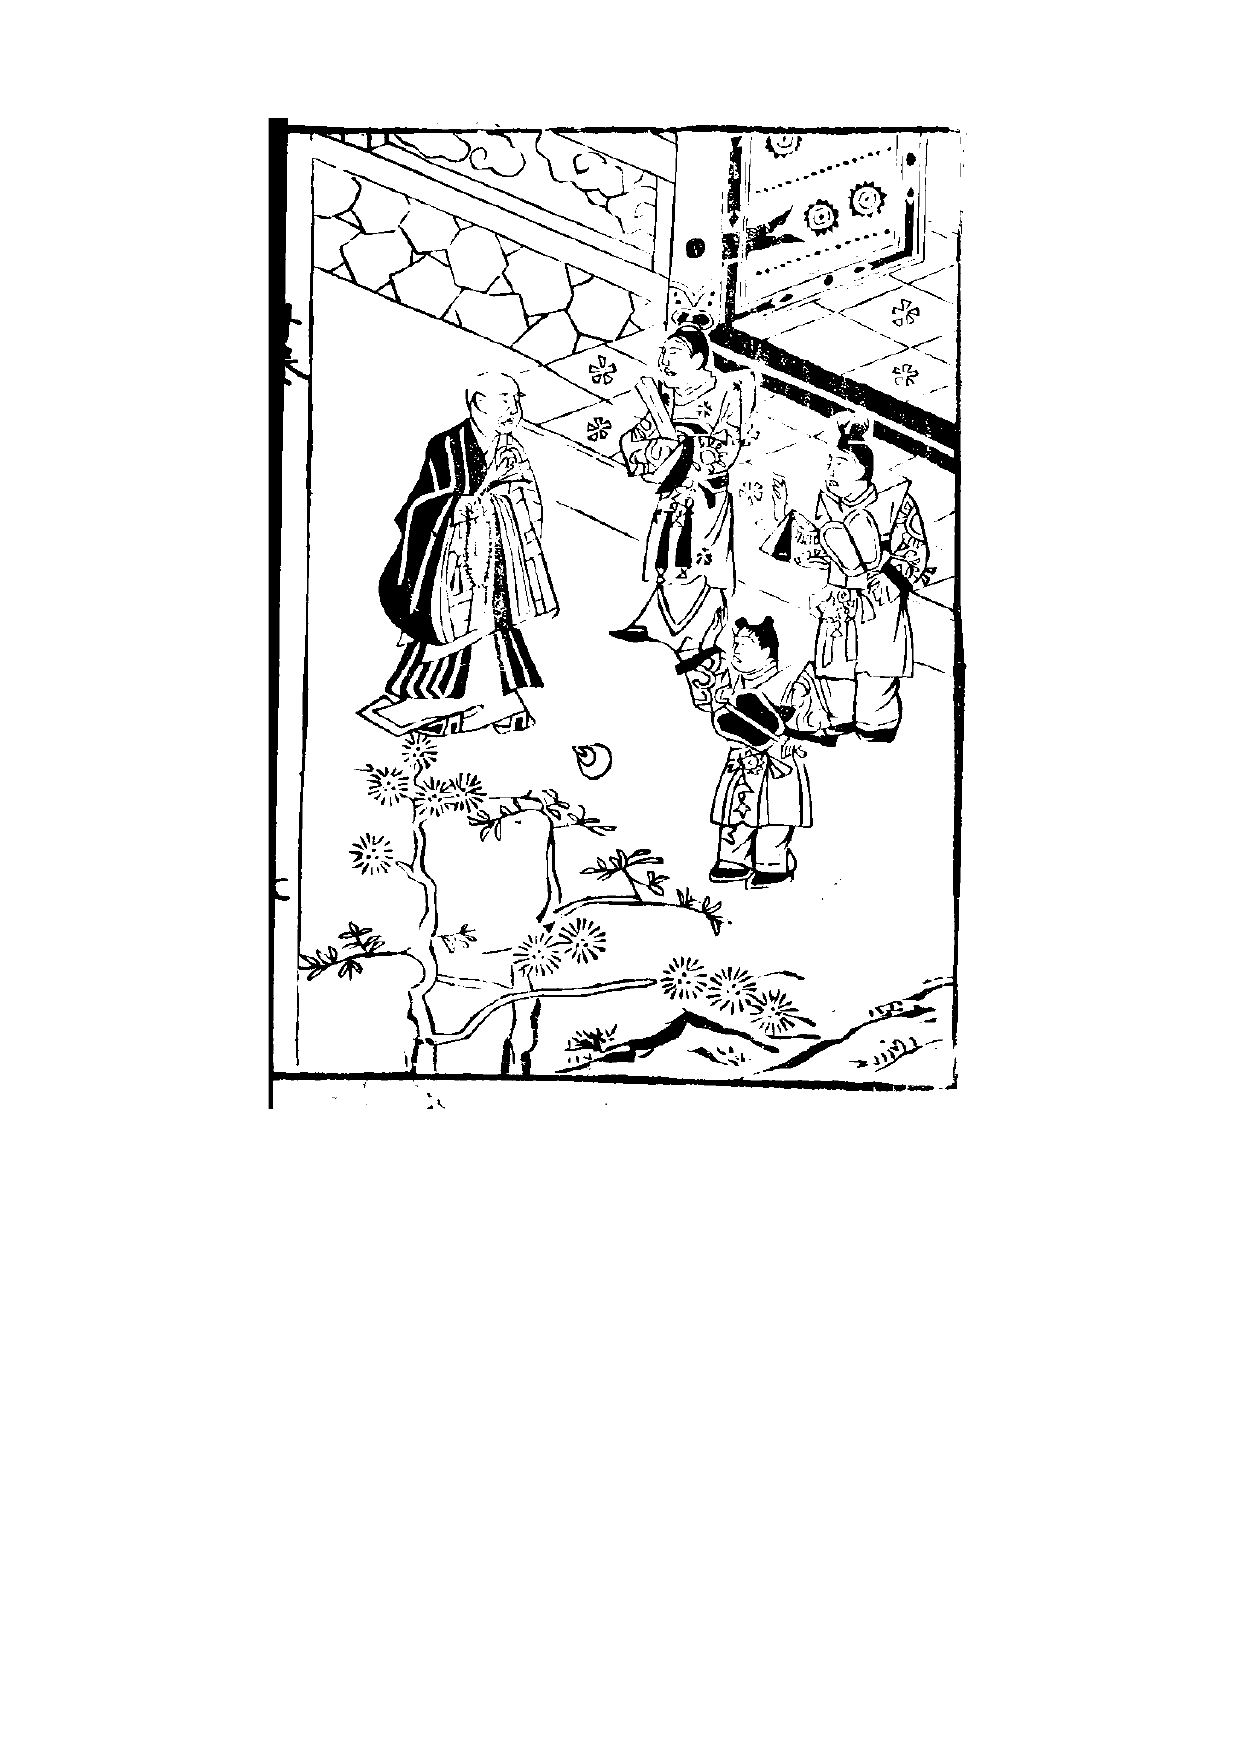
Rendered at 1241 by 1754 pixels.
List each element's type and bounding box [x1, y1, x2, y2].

picture [268, 118, 972, 1109]
